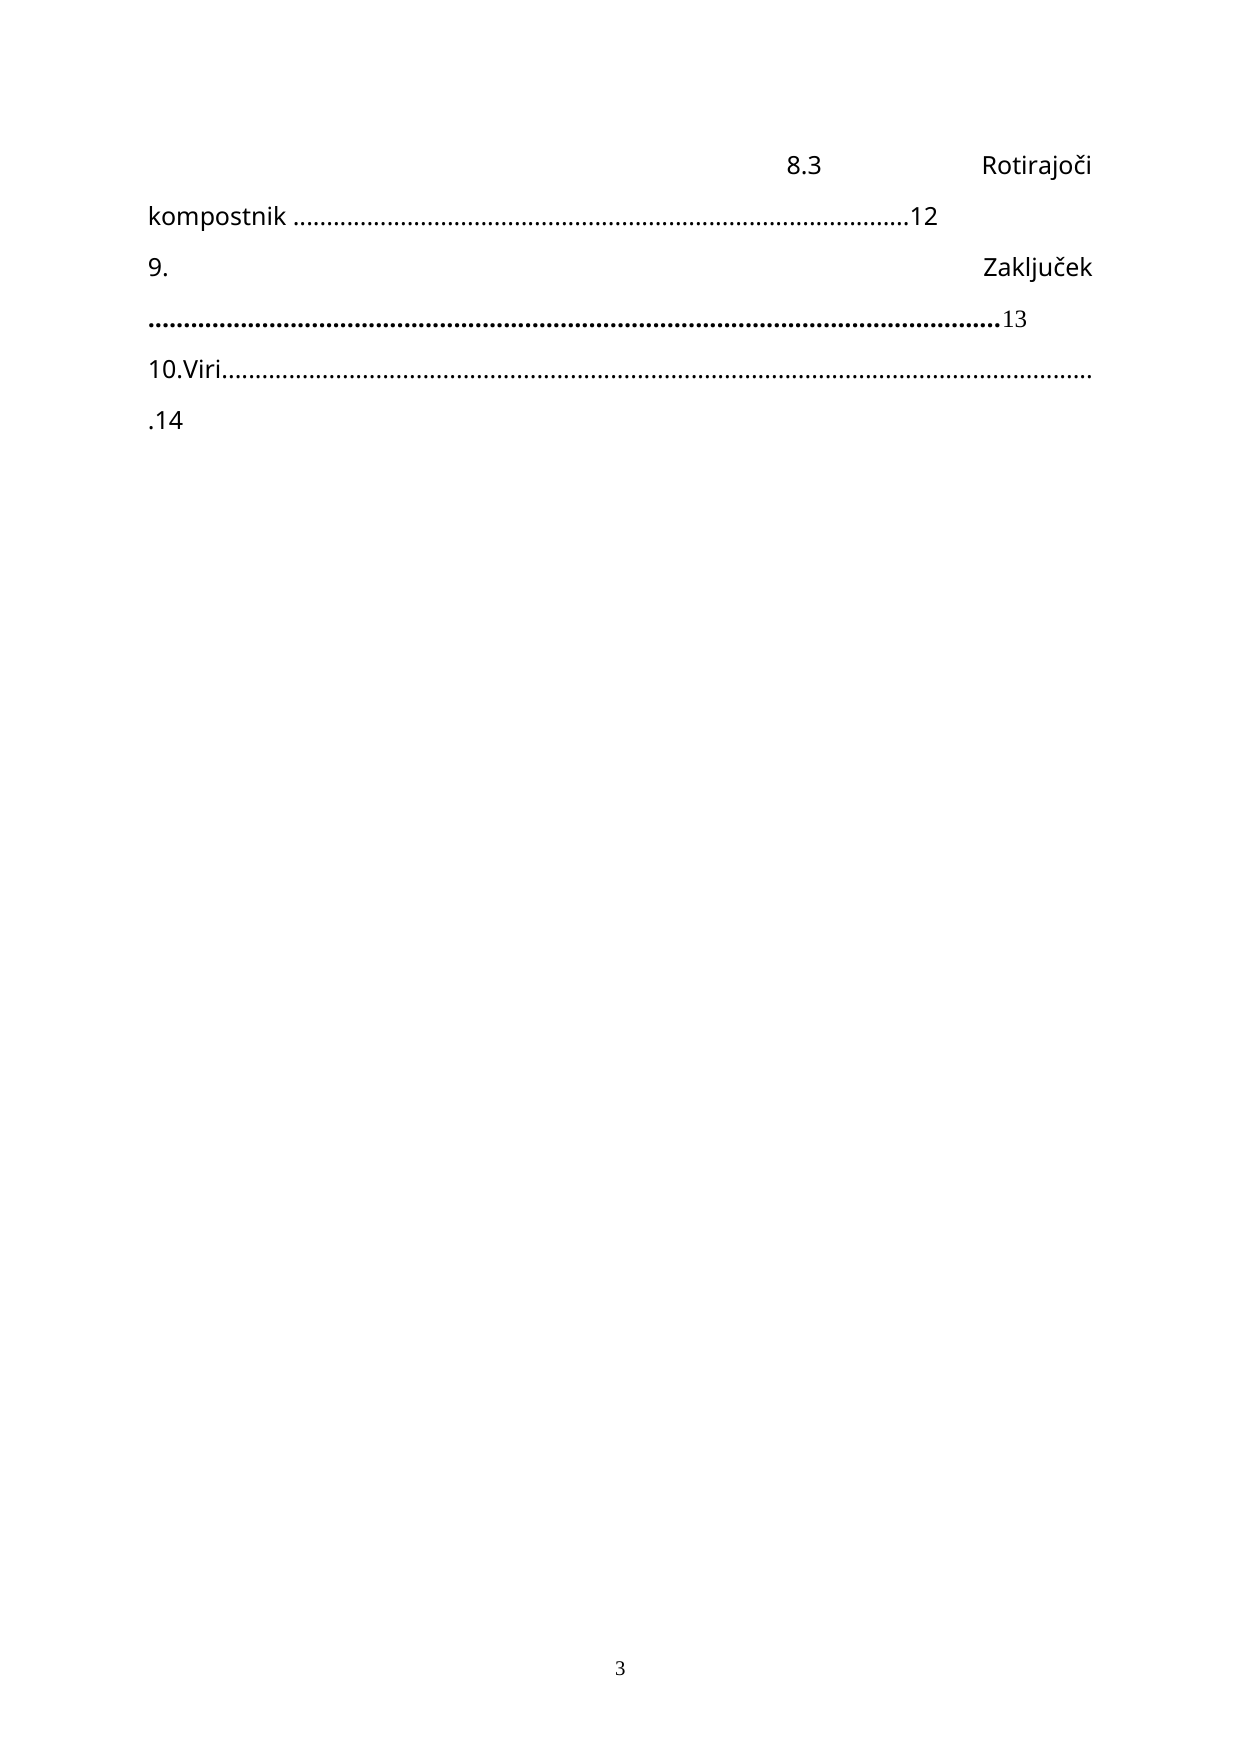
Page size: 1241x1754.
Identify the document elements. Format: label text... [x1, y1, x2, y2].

text 8.3 Rotirajoči kompostnik ............................................................................................12 [148, 148, 1092, 233]
text 9. Zaključek ........................................................................................................................13 [148, 250, 1092, 335]
text 10.Viri...................................................................................................................................14 [148, 352, 1092, 437]
